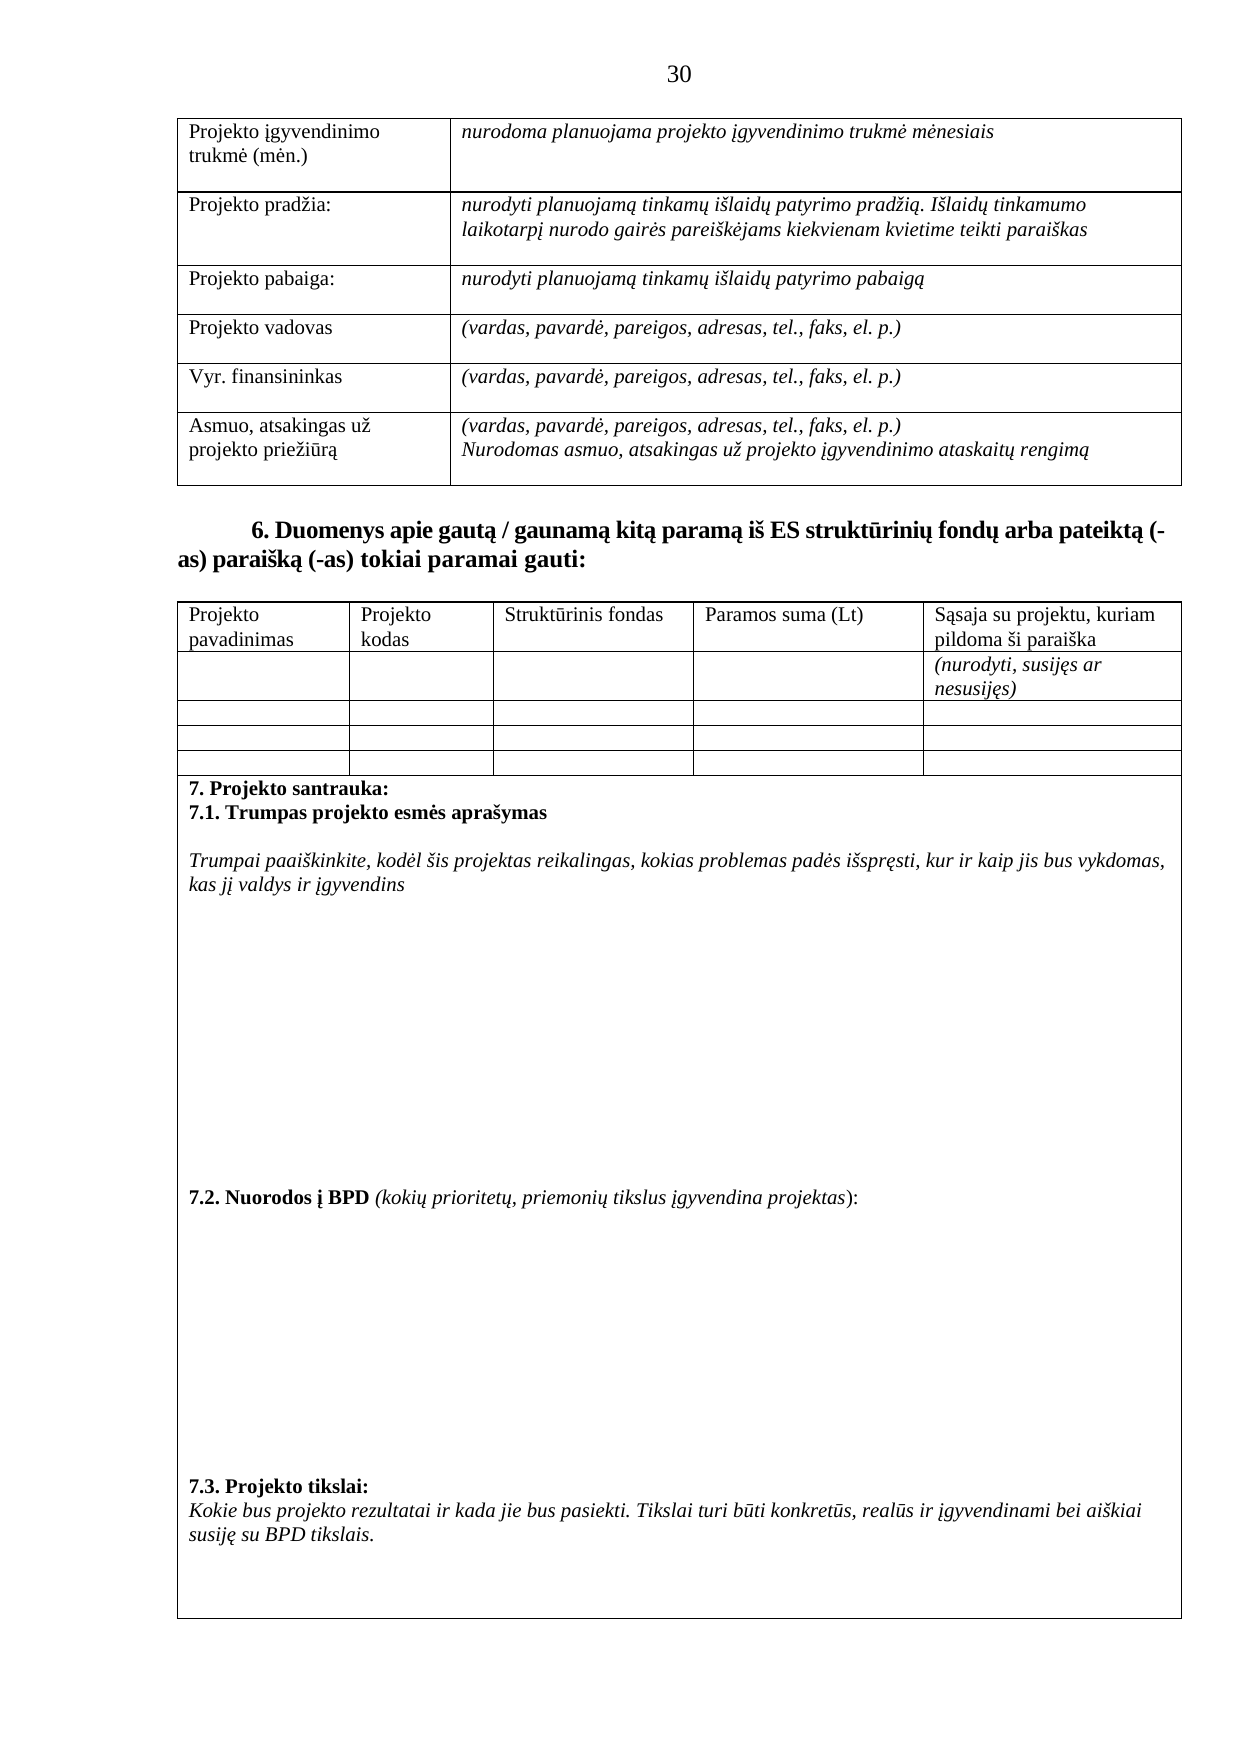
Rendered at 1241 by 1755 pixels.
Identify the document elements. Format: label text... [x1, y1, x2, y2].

table_cell [924, 751, 1181, 775]
table_cell Projekto vadovas [178, 315, 450, 363]
table_cell [494, 652, 693, 700]
table_header Projekto pavadinimas [178, 603, 349, 651]
table_header Paramos suma (Lt) [694, 603, 923, 651]
table_cell (vardas, pavardė, pareigos, adresas, tel., faks, el. p.) [451, 315, 1181, 363]
table_cell Projekto pabaiga: [178, 266, 450, 314]
table_cell [350, 726, 493, 750]
table_cell [694, 726, 923, 750]
table_cell nurodoma planuojama projekto įgyvendinimo trukmė mėnesiais [451, 119, 1181, 191]
table_cell [350, 652, 493, 700]
table_cell [494, 726, 693, 750]
table_cell Projekto įgyvendinimo trukmė (mėn.) [178, 119, 450, 191]
table_header Sąsaja su projektu, kuriam pildoma ši paraiška [924, 603, 1181, 651]
table_cell Asmuo, atsakingas už projekto priežiūrą [178, 413, 450, 485]
table_cell 7. Projekto santrauka: 7.1. Trumpas projekto esmės aprašymas Trumpai paaiškinkite, kodėl šis projektas reikalingas, kokias problemas padės išspręsti, kur ir kaip jis bus vykdomas, kas jį valdys ir įgyvendins 7.2. Nuorodos į BPD (kokių prioritetų, priemonių tikslus įgyvendina projektas): 7.3. Projekto tikslai: Kokie bus projekto rezultatai ir kada jie bus pasiekti. Tikslai turi būti konkretūs, realūs ir įgyvendinami bei aiškiai susiję su BPD tikslais. [178, 776, 1181, 1618]
table_cell [178, 652, 349, 700]
table_cell [494, 751, 693, 775]
table_cell [494, 701, 693, 725]
table_cell (vardas, pavardė, pareigos, adresas, tel., faks, el. p.) [451, 364, 1181, 412]
table_cell [178, 701, 349, 725]
table_header Struktūrinis fondas [494, 603, 693, 651]
table_cell nurodyti planuojamą tinkamų išlaidų patyrimo pabaigą [451, 266, 1181, 314]
table_cell (vardas, pavardė, pareigos, adresas, tel., faks, el. p.) Nurodomas asmuo, atsakingas už projekto įgyvendinimo ataskaitų rengimą [451, 413, 1181, 485]
table_cell [694, 751, 923, 775]
table_cell [350, 701, 493, 725]
table_cell Projekto pradžia: [178, 193, 450, 264]
table_cell [178, 751, 349, 775]
table_cell Vyr. finansininkas [178, 364, 450, 412]
table_cell nurodyti planuojamą tinkamų išlaidų patyrimo pradžią. Išlaidų tinkamumo laikotarpį nurodo gairės pareiškėjams kiekvienam kvietime teikti paraiškas [451, 193, 1181, 264]
table_cell [924, 726, 1181, 750]
table_cell [924, 701, 1181, 725]
table_cell (nurodyti, susijęs ar nesusijęs) [924, 652, 1181, 700]
table_cell [694, 652, 923, 700]
table_cell [178, 726, 349, 750]
text 6. Duomenys apie gautą / gaunamą kitą paramą iš ES struktūrinių fondų arba pateiktą (-as) paraišką (-as) tokiai paramai gauti: [177, 515, 1181, 573]
table_cell [350, 751, 493, 775]
table_cell [694, 701, 923, 725]
table_header Projekto kodas [350, 603, 493, 651]
